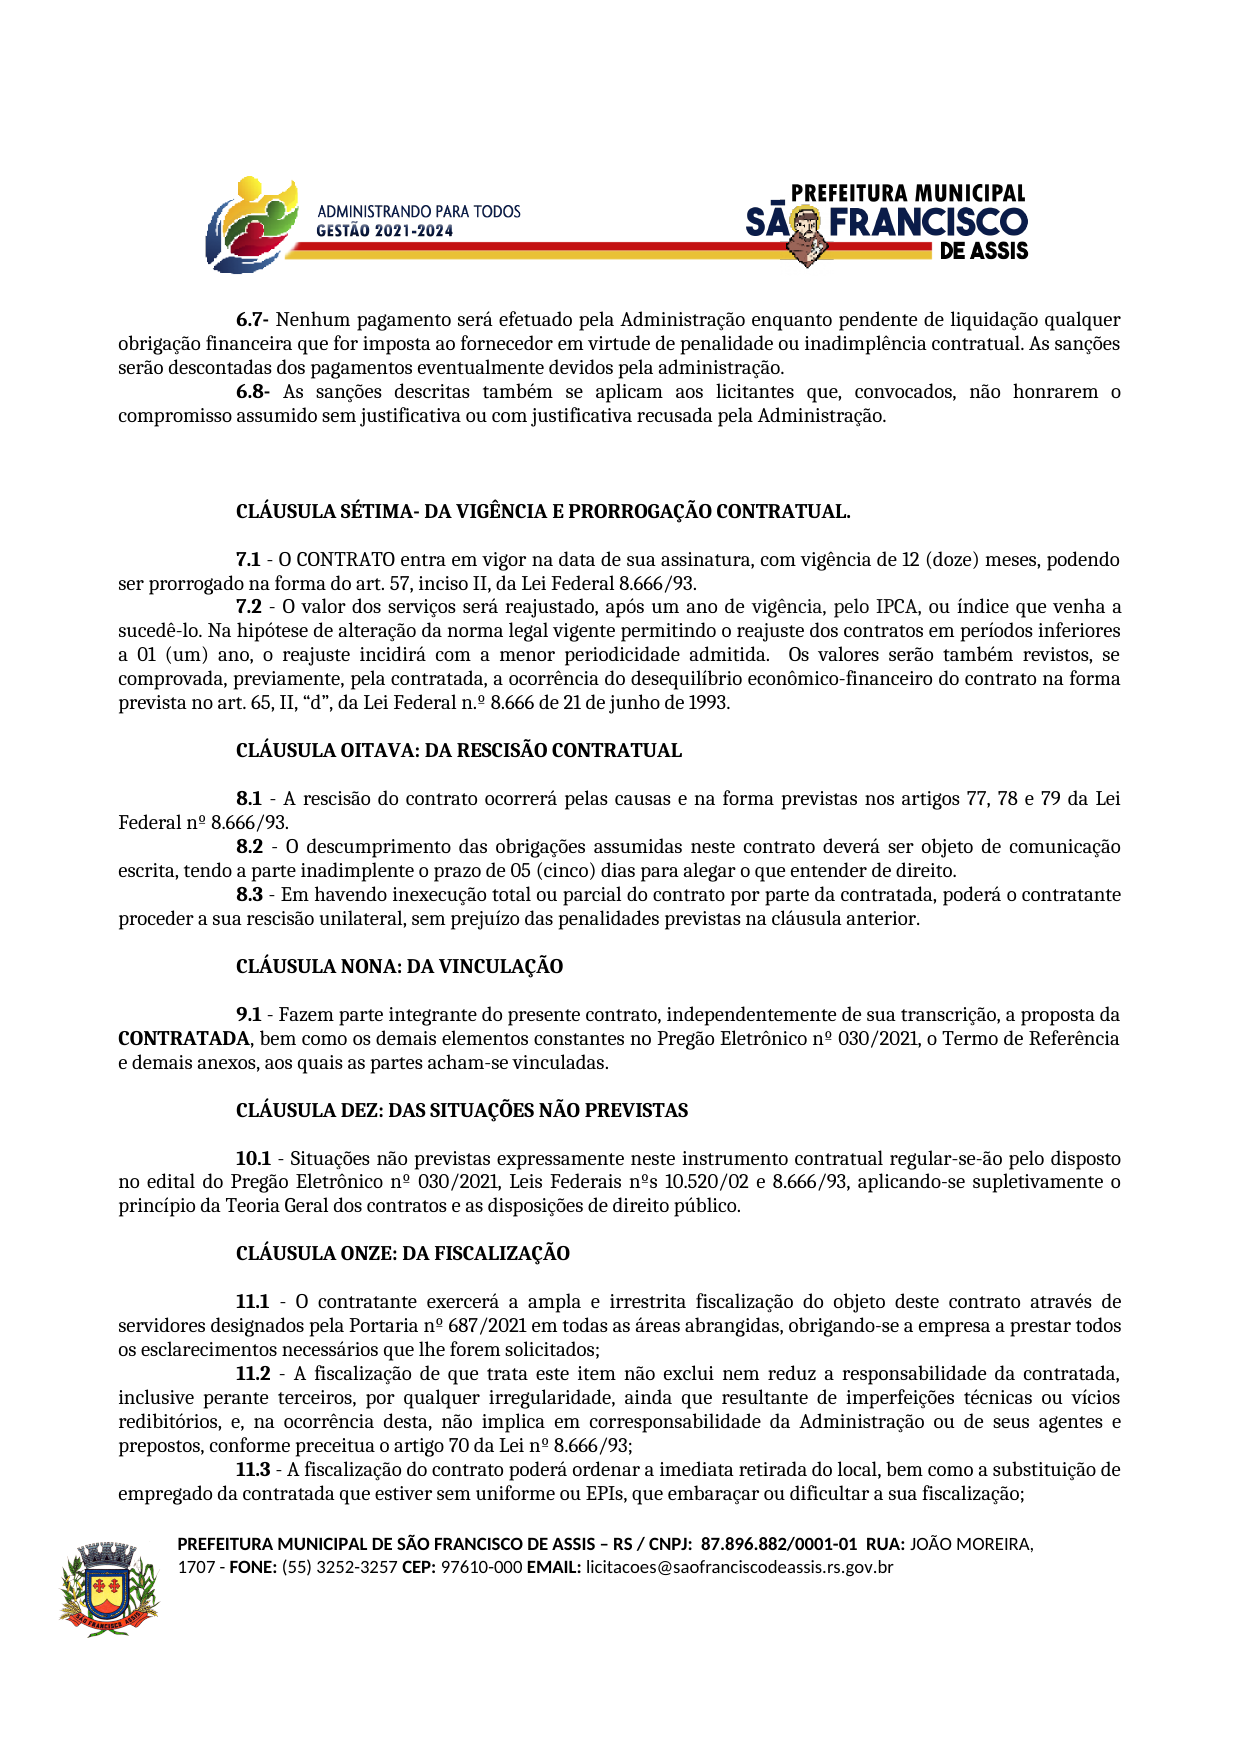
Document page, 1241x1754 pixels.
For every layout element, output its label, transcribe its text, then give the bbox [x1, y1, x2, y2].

text 8.2 - O descumprimento das obrigações assumidas neste contrato deverá ser objeto de comunicação escrita, tendo a parte inadimplente o prazo de 05 (cinco) dias para alegar o que entender de direito. [118, 835, 1122, 883]
text 9.1 - Fazem parte integrante do presente contrato, independentemente de sua transcrição, a proposta da CONTRATADA, bem como os demais elementos constantes no Pregão Eletrônico nº 030/2021, o Termo de Referência e demais anexos, aos quais as partes acham-se vinculadas. [118, 1002, 1122, 1074]
text 11.1 - O contratante exercerá a ampla e irrestrita fiscalização do objeto deste contrato através de servidores designados pela Portaria nº 687/2021 em todas as áreas abrangidas, obrigando-se a empresa a prestar todos os esclarecimentos necessários que lhe forem solicitados; [118, 1290, 1122, 1362]
text 7.1 - O CONTRATO entra em vigor na data de sua assinatura, com vigência de 12 (doze) meses, podendo ser prorrogado na forma do art. 57, inciso II, da Lei Federal 8.666/93. [118, 547, 1122, 595]
text 8.3 - Em havendo inexecução total ou parcial do contrato por parte da contratada, poderá o contratante proceder a sua rescisão unilateral, sem prejuízo das penalidades previstas na cláusula anterior. [118, 883, 1122, 931]
text CLÁUSULA OITAVA: DA RESCISÃO CONTRATUAL [118, 739, 1122, 763]
text 11.3 - A fiscalização do contrato poderá ordenar a imediata retirada do local, bem como a substituição de empregado da contratada que estiver sem uniforme ou EPIs, que embaraçar ou dificultar a sua fiscalização; [118, 1458, 1122, 1506]
text 10.1 - Situações não previstas expressamente neste instrumento contratual regular-se-ão pelo disposto no edital do Pregão Eletrônico nº 030/2021, Leis Federais nºs 10.520/02 e 8.666/93, aplicando-se supletivamente o princípio da Teoria Geral dos contratos e as disposições de direito público. [118, 1146, 1122, 1218]
text 11.2 - A fiscalização de que trata este item não exclui nem reduz a responsabilidade da contratada, inclusive perante terceiros, por qualquer irregularidade, ainda que resultante de imperfeições técnicas ou vícios redibitórios, e, na ocorrência desta, não implica em corresponsabilidade da Administração ou de seus agentes e prepostos, conforme preceitua o artigo 70 da Lei nº 8.666/93; [118, 1362, 1122, 1458]
text 6.8- As sanções descritas também se aplicam aos licitantes que, convocados, não honrarem o compromisso assumido sem justificativa ou com justificativa recusada pela Administração. [118, 379, 1122, 427]
text 7.2 - O valor dos serviços será reajustado, após um ano de vigência, pelo IPCA, ou índice que venha a sucedê-lo. Na hipótese de alteração da norma legal vigente permitindo o reajuste dos contratos em períodos inferiores a 01 (um) ano, o reajuste incidirá com a menor periodicidade admitida. Os valores serão também revistos, se comprovada, previamente, pela contratada, a ocorrência do desequilíbrio econômico-financeiro do contrato na forma prevista no art. 65, II, “d”, da Lei Federal n.º 8.666 de 21 de junho de 1993. [118, 595, 1122, 715]
text CLÁUSULA ONZE: DA FISCALIZAÇÃO [118, 1242, 1122, 1266]
text CLÁUSULA DEZ: DAS SITUAÇÕES NÃO PREVISTAS [177, 1098, 1122, 1122]
text CLÁUSULA NONA: DA VINCULAÇÃO [118, 954, 1122, 978]
text CLÁUSULA SÉTIMA- DA VIGÊNCIA E PRORROGAÇÃO CONTRATUAL. [118, 499, 1122, 523]
text 8.1 - A rescisão do contrato ocorrerá pelas causas e na forma previstas nos artigos 77, 78 e 79 da Lei Federal nº 8.666/93. [118, 787, 1122, 835]
text 6.7- Nenhum pagamento será efetuado pela Administração enquanto pendente de liquidação qualquer obrigação financeira que for imposta ao fornecedor em virtude de penalidade ou inadimplência contratual. As sanções serão descontadas dos pagamentos eventualmente devidos pela administração. [118, 308, 1122, 379]
